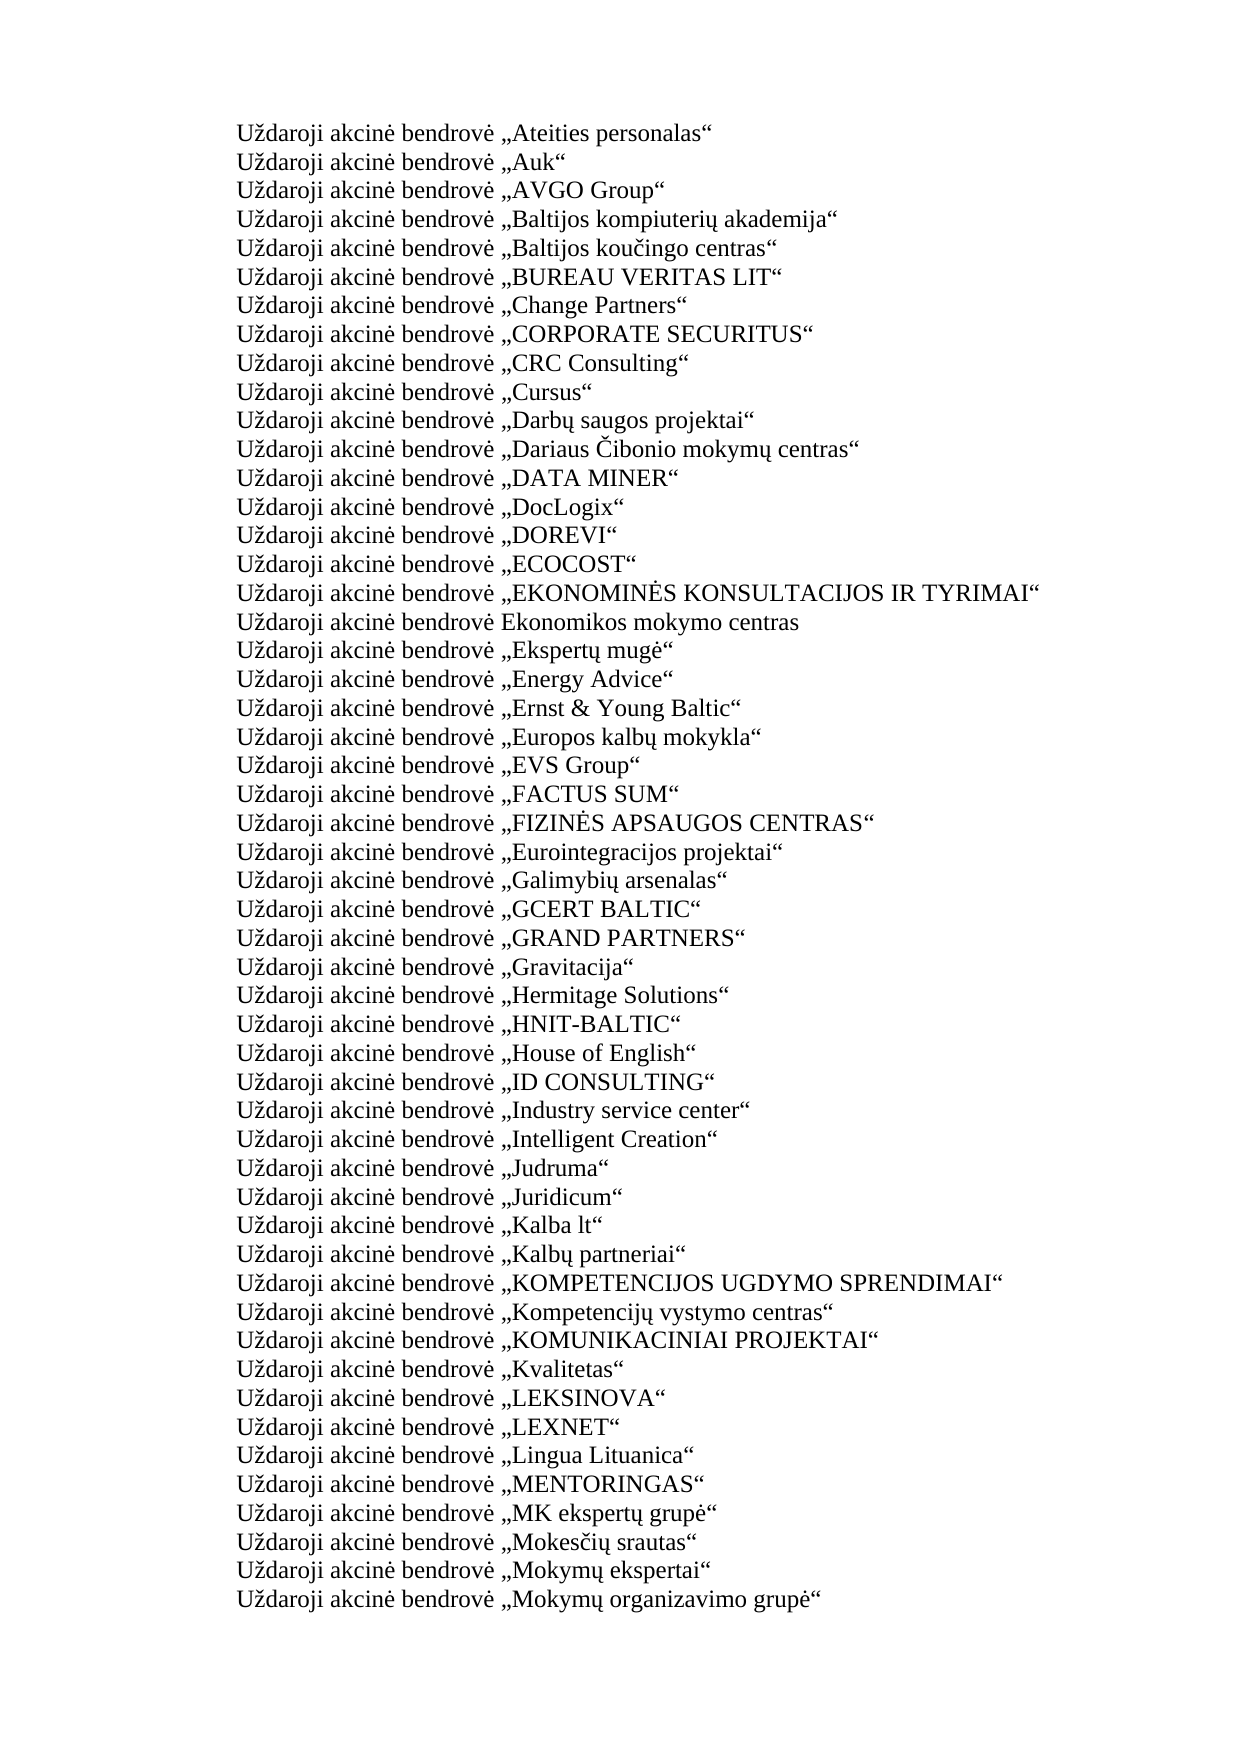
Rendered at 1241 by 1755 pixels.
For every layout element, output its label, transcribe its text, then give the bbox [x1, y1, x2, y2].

text Uždaroji akcinė bendrovė „BUREAU VERITAS LIT“ [177, 262, 1122, 291]
text Uždaroji akcinė bendrovė „Change Partners“ [177, 291, 1122, 319]
text Uždaroji akcinė bendrovė „Baltijos koučingo centras“ [177, 233, 1122, 262]
text Uždaroji akcinė bendrovė „EVS Group“ [177, 751, 1122, 779]
text Uždaroji akcinė bendrovė Ekonomikos mokymo centras [177, 607, 1122, 636]
text Uždaroji akcinė bendrovė „Eurointegracijos projektai“ [177, 837, 1122, 866]
text Uždaroji akcinė bendrovė „Gravitacija“ [177, 952, 1122, 981]
text Uždaroji akcinė bendrovė „GRAND PARTNERS“ [177, 923, 1122, 952]
text Uždaroji akcinė bendrovė „Ateities personalas“ [177, 118, 1122, 147]
text Uždaroji akcinė bendrovė „GCERT BALTIC“ [177, 894, 1122, 923]
text Uždaroji akcinė bendrovė „Judruma“ [177, 1153, 1122, 1182]
text Uždaroji akcinė bendrovė „Cursus“ [177, 377, 1122, 406]
text Uždaroji akcinė bendrovė „MK ekspertų grupė“ [177, 1498, 1122, 1527]
text Uždaroji akcinė bendrovė „HNIT-BALTIC“ [177, 1009, 1122, 1038]
text Uždaroji akcinė bendrovė „House of English“ [177, 1038, 1122, 1067]
text Uždaroji akcinė bendrovė „CRC Consulting“ [177, 348, 1122, 377]
text Uždaroji akcinė bendrovė „FIZINĖS APSAUGOS CENTRAS“ [177, 808, 1122, 837]
text Uždaroji akcinė bendrovė „Ernst & Young Baltic“ [177, 693, 1122, 722]
text Uždaroji akcinė bendrovė „Darbų saugos projektai“ [177, 406, 1122, 434]
text Uždaroji akcinė bendrovė „Auk“ [177, 147, 1122, 176]
text Uždaroji akcinė bendrovė „Europos kalbų mokykla“ [177, 722, 1122, 751]
text Uždaroji akcinė bendrovė „CORPORATE SECURITUS“ [177, 319, 1122, 348]
text Uždaroji akcinė bendrovė „Intelligent Creation“ [177, 1124, 1122, 1153]
text Uždaroji akcinė bendrovė „Galimybių arsenalas“ [177, 866, 1122, 894]
text Uždaroji akcinė bendrovė „KOMUNIKACINIAI PROJEKTAI“ [177, 1326, 1122, 1354]
text Uždaroji akcinė bendrovė „Mokymų ekspertai“ [177, 1556, 1122, 1584]
text Uždaroji akcinė bendrovė „Hermitage Solutions“ [177, 981, 1122, 1009]
text Uždaroji akcinė bendrovė „Mokymų organizavimo grupė“ [177, 1584, 1122, 1613]
text Uždaroji akcinė bendrovė „FACTUS SUM“ [177, 779, 1122, 808]
text Uždaroji akcinė bendrovė „LEKSINOVA“ [177, 1383, 1122, 1412]
text Uždaroji akcinė bendrovė „MENTORINGAS“ [177, 1469, 1122, 1498]
text Uždaroji akcinė bendrovė „KOMPETENCIJOS UGDYMO SPRENDIMAI“ [177, 1268, 1122, 1297]
text Uždaroji akcinė bendrovė „ECOCOST“ [177, 549, 1122, 578]
text Uždaroji akcinė bendrovė „LEXNET“ [177, 1412, 1122, 1441]
text Uždaroji akcinė bendrovė „Ekspertų mugė“ [177, 636, 1122, 664]
text Uždaroji akcinė bendrovė „Industry service center“ [177, 1096, 1122, 1124]
text Uždaroji akcinė bendrovė „EKONOMINĖS KONSULTACIJOS IR TYRIMAI“ [177, 578, 1122, 607]
text Uždaroji akcinė bendrovė „Dariaus Čibonio mokymų centras“ [177, 434, 1122, 463]
text Uždaroji akcinė bendrovė „Kalbų partneriai“ [177, 1239, 1122, 1268]
text Uždaroji akcinė bendrovė „DOREVI“ [177, 521, 1122, 549]
text Uždaroji akcinė bendrovė „Mokesčių srautas“ [177, 1527, 1122, 1556]
text Uždaroji akcinė bendrovė „Lingua Lituanica“ [177, 1441, 1122, 1469]
text Uždaroji akcinė bendrovė „Kompetencijų vystymo centras“ [177, 1297, 1122, 1326]
text Uždaroji akcinė bendrovė „Energy Advice“ [177, 664, 1122, 693]
text Uždaroji akcinė bendrovė „Kvalitetas“ [177, 1354, 1122, 1383]
text Uždaroji akcinė bendrovė „Juridicum“ [177, 1182, 1122, 1211]
text Uždaroji akcinė bendrovė „ID CONSULTING“ [177, 1067, 1122, 1096]
text Uždaroji akcinė bendrovė „DATA MINER“ [177, 463, 1122, 492]
text Uždaroji akcinė bendrovė „Kalba lt“ [177, 1211, 1122, 1239]
text Uždaroji akcinė bendrovė „DocLogix“ [177, 492, 1122, 521]
text Uždaroji akcinė bendrovė „AVGO Group“ [177, 176, 1122, 204]
text Uždaroji akcinė bendrovė „Baltijos kompiuterių akademija“ [177, 204, 1122, 233]
